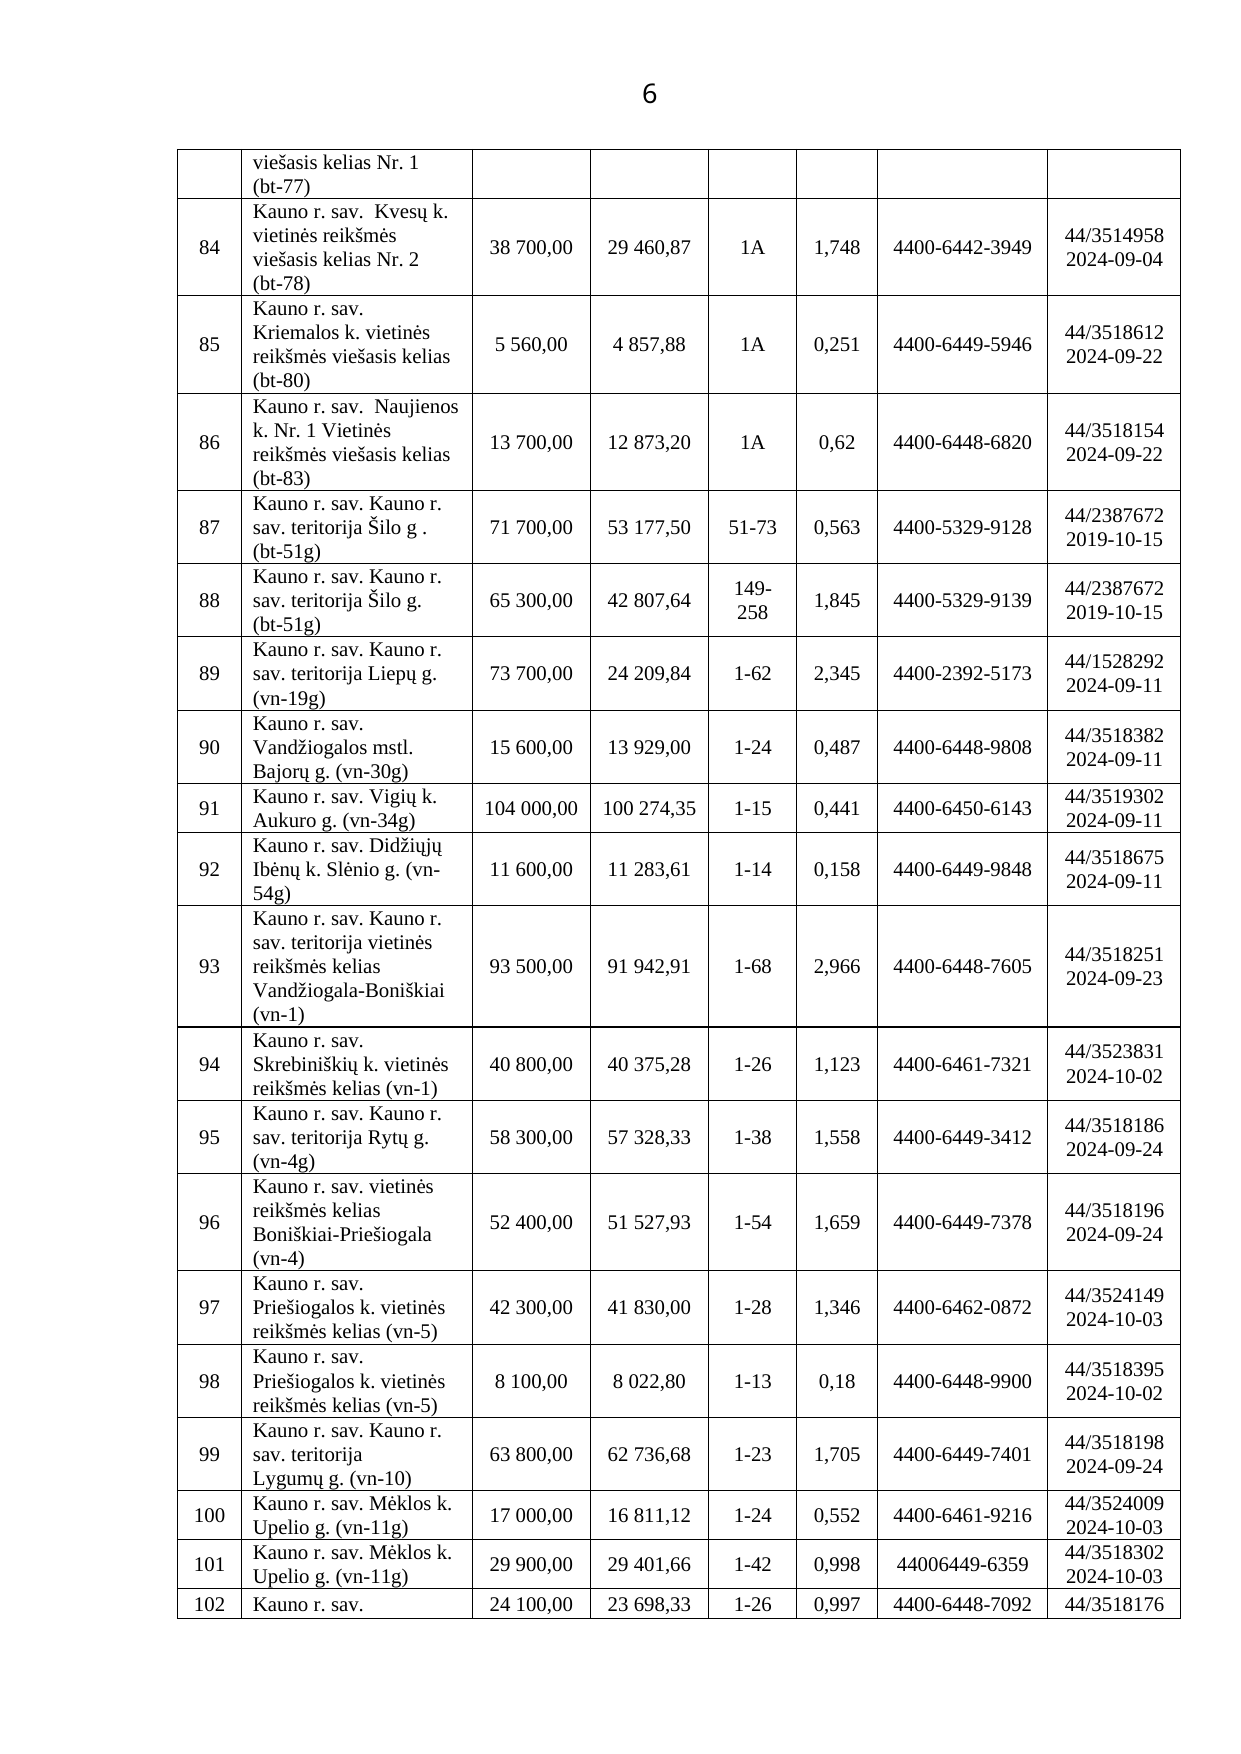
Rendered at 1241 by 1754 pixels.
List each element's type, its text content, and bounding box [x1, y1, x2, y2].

table_cell 1-24 [709, 711, 796, 783]
table_cell Kauno r. sav. Kauno r. sav. teritorija Rytų g. (vn-4g) [242, 1101, 472, 1173]
table_cell 44/3524149 2024-10-03 [1048, 1271, 1180, 1343]
table_cell 1-24 [709, 1491, 796, 1539]
table_cell 91 [178, 784, 241, 832]
table_cell 4400-6462-0872 [878, 1271, 1047, 1343]
table_cell 57 328,33 [591, 1101, 708, 1173]
table_cell 104 000,00 [473, 784, 590, 832]
table_cell 1-26 [709, 1028, 796, 1100]
table_cell Kauno r. sav. Mėklos k. Upelio g. (vn-11g) [242, 1491, 472, 1539]
table_cell 1-28 [709, 1271, 796, 1343]
table_cell Kauno r. sav. Naujienos k. Nr. 1 Vietinės reikšmės viešasis kelias (bt-83) [242, 394, 472, 490]
table_cell 0,997 [797, 1589, 877, 1618]
table_cell 0,441 [797, 784, 877, 832]
table_cell 1-23 [709, 1418, 796, 1490]
table_cell 1A [709, 296, 796, 392]
table_cell 51 527,93 [591, 1174, 708, 1270]
table_cell Kauno r. sav. Priešiogalos k. vietinės reikšmės kelias (vn-5) [242, 1345, 472, 1417]
table_cell 11 283,61 [591, 833, 708, 905]
table_cell 1A [709, 394, 796, 490]
table_cell 1,748 [797, 199, 877, 295]
table_cell 93 [178, 906, 241, 1026]
table_cell Kauno r. sav. vietinės reikšmės kelias Boniškiai-Priešiogala (vn-4) [242, 1174, 472, 1270]
table_cell 1,123 [797, 1028, 877, 1100]
table_cell 90 [178, 711, 241, 783]
table_cell 0,158 [797, 833, 877, 905]
table_cell [709, 150, 796, 198]
table_cell 42 300,00 [473, 1271, 590, 1343]
table_cell 84 [178, 199, 241, 295]
table_cell [591, 150, 708, 198]
table_cell Kauno r. sav. Priešiogalos k. vietinės reikšmės kelias (vn-5) [242, 1271, 472, 1343]
table_cell viešasis kelias Nr. 1 (bt-77) [242, 150, 472, 198]
table_cell 29 460,87 [591, 199, 708, 295]
table_cell 44/3524009 2024-10-03 [1048, 1491, 1180, 1539]
table_cell 1-68 [709, 906, 796, 1026]
table_cell 0,998 [797, 1540, 877, 1588]
table_cell 96 [178, 1174, 241, 1270]
table_cell 86 [178, 394, 241, 490]
table_cell 98 [178, 1345, 241, 1417]
table_cell 102 [178, 1589, 241, 1618]
table_cell 1-54 [709, 1174, 796, 1270]
table_cell 1,845 [797, 564, 877, 636]
table_cell 73 700,00 [473, 637, 590, 709]
table_cell 4400-6449-5946 [878, 296, 1047, 392]
table_cell 1-42 [709, 1540, 796, 1588]
table_cell 94 [178, 1028, 241, 1100]
table_cell 1-15 [709, 784, 796, 832]
table_cell 4400-6450-6143 [878, 784, 1047, 832]
table_cell 38 700,00 [473, 199, 590, 295]
table_cell [797, 150, 877, 198]
table_cell 2,345 [797, 637, 877, 709]
table_cell 1,659 [797, 1174, 877, 1270]
table_cell 24 100,00 [473, 1589, 590, 1618]
table_cell 1,558 [797, 1101, 877, 1173]
table_cell 58 300,00 [473, 1101, 590, 1173]
table_cell 5 560,00 [473, 296, 590, 392]
table_cell 92 [178, 833, 241, 905]
table_cell 100 274,35 [591, 784, 708, 832]
table_cell Kauno r. sav. Mėklos k. Upelio g. (vn-11g) [242, 1540, 472, 1588]
table_cell 89 [178, 637, 241, 709]
table_cell 1A [709, 199, 796, 295]
table_cell 62 736,68 [591, 1418, 708, 1490]
table_cell Kauno r. sav. Kauno r. sav. teritorija Liepų g. (vn-19g) [242, 637, 472, 709]
table_cell 149-258 [709, 564, 796, 636]
table_cell 42 807,64 [591, 564, 708, 636]
table_cell 4400-2392-5173 [878, 637, 1047, 709]
table_cell 1-14 [709, 833, 796, 905]
table_cell Kauno r. sav. Didžiųjų Ibėnų k. Slėnio g. (vn-54g) [242, 833, 472, 905]
table_cell 44/3523831 2024-10-02 [1048, 1028, 1180, 1100]
table_cell 44/3518186 2024-09-24 [1048, 1101, 1180, 1173]
table_cell 1-26 [709, 1589, 796, 1618]
table_cell 11 600,00 [473, 833, 590, 905]
table_cell 52 400,00 [473, 1174, 590, 1270]
table_cell 44/3518198 2024-09-24 [1048, 1418, 1180, 1490]
table_cell 44/3519302 2024-09-11 [1048, 784, 1180, 832]
table_cell 4400-6449-7401 [878, 1418, 1047, 1490]
table_cell 1-13 [709, 1345, 796, 1417]
table_cell Kauno r. sav. [242, 1589, 472, 1618]
table_cell 65 300,00 [473, 564, 590, 636]
table_cell Kauno r. sav. Skrebiniškių k. vietinės reikšmės kelias (vn-1) [242, 1028, 472, 1100]
table_cell Kauno r. sav. Kauno r. sav. teritorija vietinės reikšmės kelias Vandžiogala-Boniškiai (vn-1) [242, 906, 472, 1026]
table_cell [178, 150, 241, 198]
table_cell 1,705 [797, 1418, 877, 1490]
table_cell [473, 150, 590, 198]
table_cell 0,563 [797, 491, 877, 563]
table_cell 44/3518154 2024-09-22 [1048, 394, 1180, 490]
table_cell 23 698,33 [591, 1589, 708, 1618]
table_cell 40 375,28 [591, 1028, 708, 1100]
table_cell 4400-6448-7605 [878, 906, 1047, 1026]
table_cell 4400-6449-9848 [878, 833, 1047, 905]
table_cell 0,62 [797, 394, 877, 490]
table_cell 1-62 [709, 637, 796, 709]
table_cell 88 [178, 564, 241, 636]
table_cell 16 811,12 [591, 1491, 708, 1539]
table_cell 85 [178, 296, 241, 392]
table_cell Kauno r. sav. Kvesų k. vietinės reikšmės viešasis kelias Nr. 2 (bt-78) [242, 199, 472, 295]
table_cell 4 857,88 [591, 296, 708, 392]
table_cell 4400-6461-9216 [878, 1491, 1047, 1539]
table_cell 44/3518395 2024-10-02 [1048, 1345, 1180, 1417]
table_cell Kauno r. sav. Kauno r. sav. teritorija Šilo g . (bt-51g) [242, 491, 472, 563]
table_cell 44/1528292 2024-09-11 [1048, 637, 1180, 709]
table_cell 91 942,91 [591, 906, 708, 1026]
table_cell 4400-6461-7321 [878, 1028, 1047, 1100]
table_cell 44/3518302 2024-10-03 [1048, 1540, 1180, 1588]
table_cell 2,966 [797, 906, 877, 1026]
table_cell 44/3518612 2024-09-22 [1048, 296, 1180, 392]
table_cell 44/3518251 2024-09-23 [1048, 906, 1180, 1026]
table_cell [878, 150, 1047, 198]
table_cell 41 830,00 [591, 1271, 708, 1343]
table_cell 4400-6442-3949 [878, 199, 1047, 295]
table_cell 4400-6449-3412 [878, 1101, 1047, 1173]
table_cell 4400-5329-9139 [878, 564, 1047, 636]
table_cell 13 700,00 [473, 394, 590, 490]
table_cell 71 700,00 [473, 491, 590, 563]
table_cell 4400-6448-6820 [878, 394, 1047, 490]
table_cell Kauno r. sav. Kauno r. sav. teritorija Lygumų g. (vn-10) [242, 1418, 472, 1490]
table_cell 97 [178, 1271, 241, 1343]
table_cell 1,346 [797, 1271, 877, 1343]
table_cell 53 177,50 [591, 491, 708, 563]
table_cell 101 [178, 1540, 241, 1588]
table_cell 100 [178, 1491, 241, 1539]
table_cell 40 800,00 [473, 1028, 590, 1100]
table_cell Kauno r. sav. Kauno r. sav. teritorija Šilo g. (bt-51g) [242, 564, 472, 636]
table_cell 17 000,00 [473, 1491, 590, 1539]
table_cell 63 800,00 [473, 1418, 590, 1490]
table_cell Kauno r. sav. Vigių k. Aukuro g. (vn-34g) [242, 784, 472, 832]
table_cell 44/3518675 2024-09-11 [1048, 833, 1180, 905]
table_cell 8 100,00 [473, 1345, 590, 1417]
table_cell Kauno r. sav. Vandžiogalos mstl. Bajorų g. (vn-30g) [242, 711, 472, 783]
table_cell 24 209,84 [591, 637, 708, 709]
table_cell 44/3514958 2024-09-04 [1048, 199, 1180, 295]
table_cell 44/3518176 [1048, 1589, 1180, 1618]
table_cell 29 900,00 [473, 1540, 590, 1588]
table_cell 4400-6448-9808 [878, 711, 1047, 783]
table_cell 87 [178, 491, 241, 563]
table_cell 1-38 [709, 1101, 796, 1173]
table_cell 99 [178, 1418, 241, 1490]
table_cell 4400-6449-7378 [878, 1174, 1047, 1270]
table_cell 15 600,00 [473, 711, 590, 783]
table_cell 44/2387672 2019-10-15 [1048, 564, 1180, 636]
table_cell 4400-6448-9900 [878, 1345, 1047, 1417]
table_cell 0,552 [797, 1491, 877, 1539]
table_cell 29 401,66 [591, 1540, 708, 1588]
table_cell 44/3518196 2024-09-24 [1048, 1174, 1180, 1270]
table_cell [1048, 150, 1180, 198]
table_cell Kauno r. sav. Kriemalos k. vietinės reikšmės viešasis kelias (bt-80) [242, 296, 472, 392]
table_cell 4400-6448-7092 [878, 1589, 1047, 1618]
table_cell 44/3518382 2024-09-11 [1048, 711, 1180, 783]
table_cell 8 022,80 [591, 1345, 708, 1417]
table_cell 0,18 [797, 1345, 877, 1417]
table_cell 4400-5329-9128 [878, 491, 1047, 563]
table_cell 93 500,00 [473, 906, 590, 1026]
table_cell 13 929,00 [591, 711, 708, 783]
table_cell 51-73 [709, 491, 796, 563]
table_cell 0,251 [797, 296, 877, 392]
table_cell 0,487 [797, 711, 877, 783]
table_cell 95 [178, 1101, 241, 1173]
table_cell 12 873,20 [591, 394, 708, 490]
table_cell 44006449-6359 [878, 1540, 1047, 1588]
table_cell 44/2387672 2019-10-15 [1048, 491, 1180, 563]
